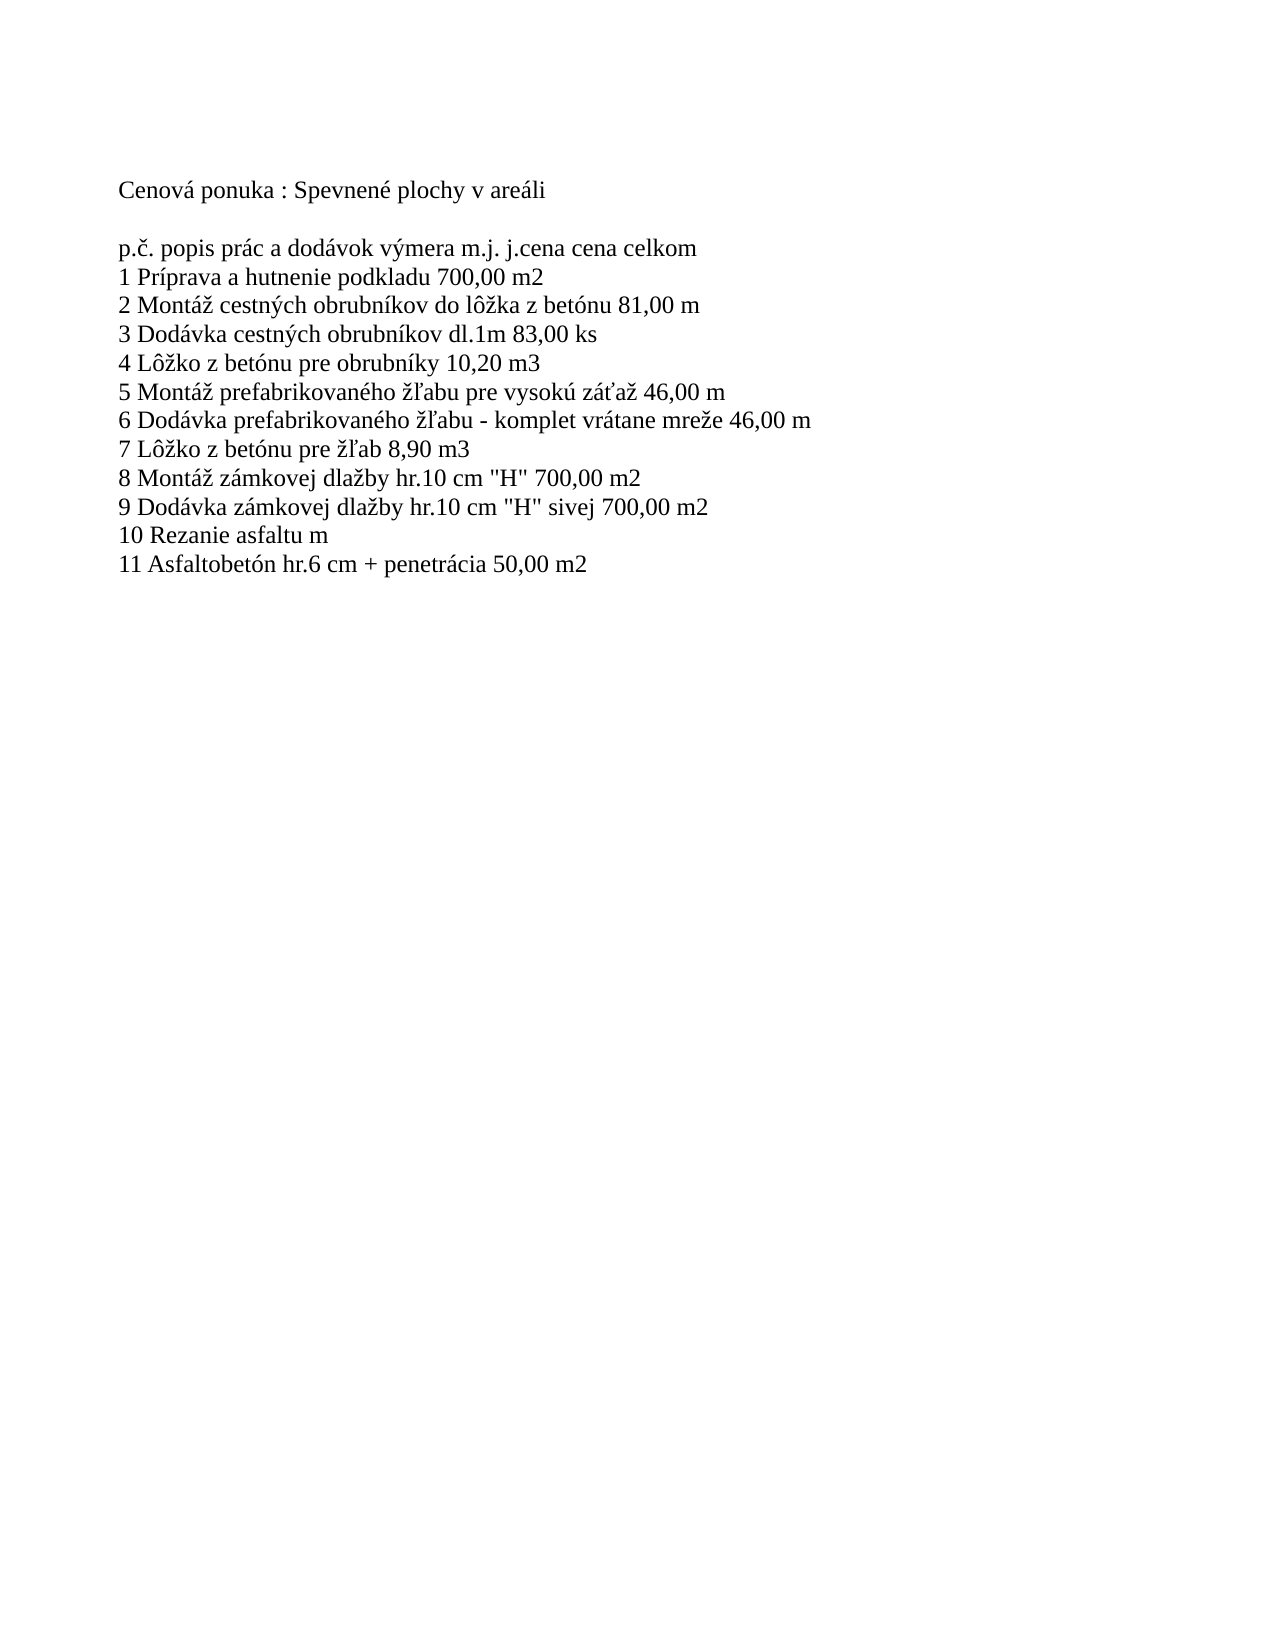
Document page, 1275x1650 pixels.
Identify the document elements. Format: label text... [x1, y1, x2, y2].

text Cenová ponuka : Spevnené plochy v areáli p.č. popis prác a dodávok výmera m.j. j.cena cena celkom 1 Príprava a hutnenie podkladu 700,00 m2 2 Montáž cestných obrubníkov do lôžka z betónu 81,00 m 3 Dodávka cestných obrubníkov dl.1m 83,00 ks 4 Lôžko z betónu pre obrubníky 10,20 m3 5 Montáž prefabrikovaného žľabu pre vysokú záťaž 46,00 m 6 Dodávka prefabrikovaného žľabu - komplet vrátane mreže 46,00 m 7 Lôžko z betónu pre žľab 8,90 m3 8 Montáž zámkovej dlažby hr.10 cm "H" 700,00 m2 9 Dodávka zámkovej dlažby hr.10 cm "H" sivej 700,00 m2 10 Rezanie asfaltu m 11 Asfaltobetón hr.6 cm + penetrácia 50,00 m2 [118, 118, 1157, 607]
